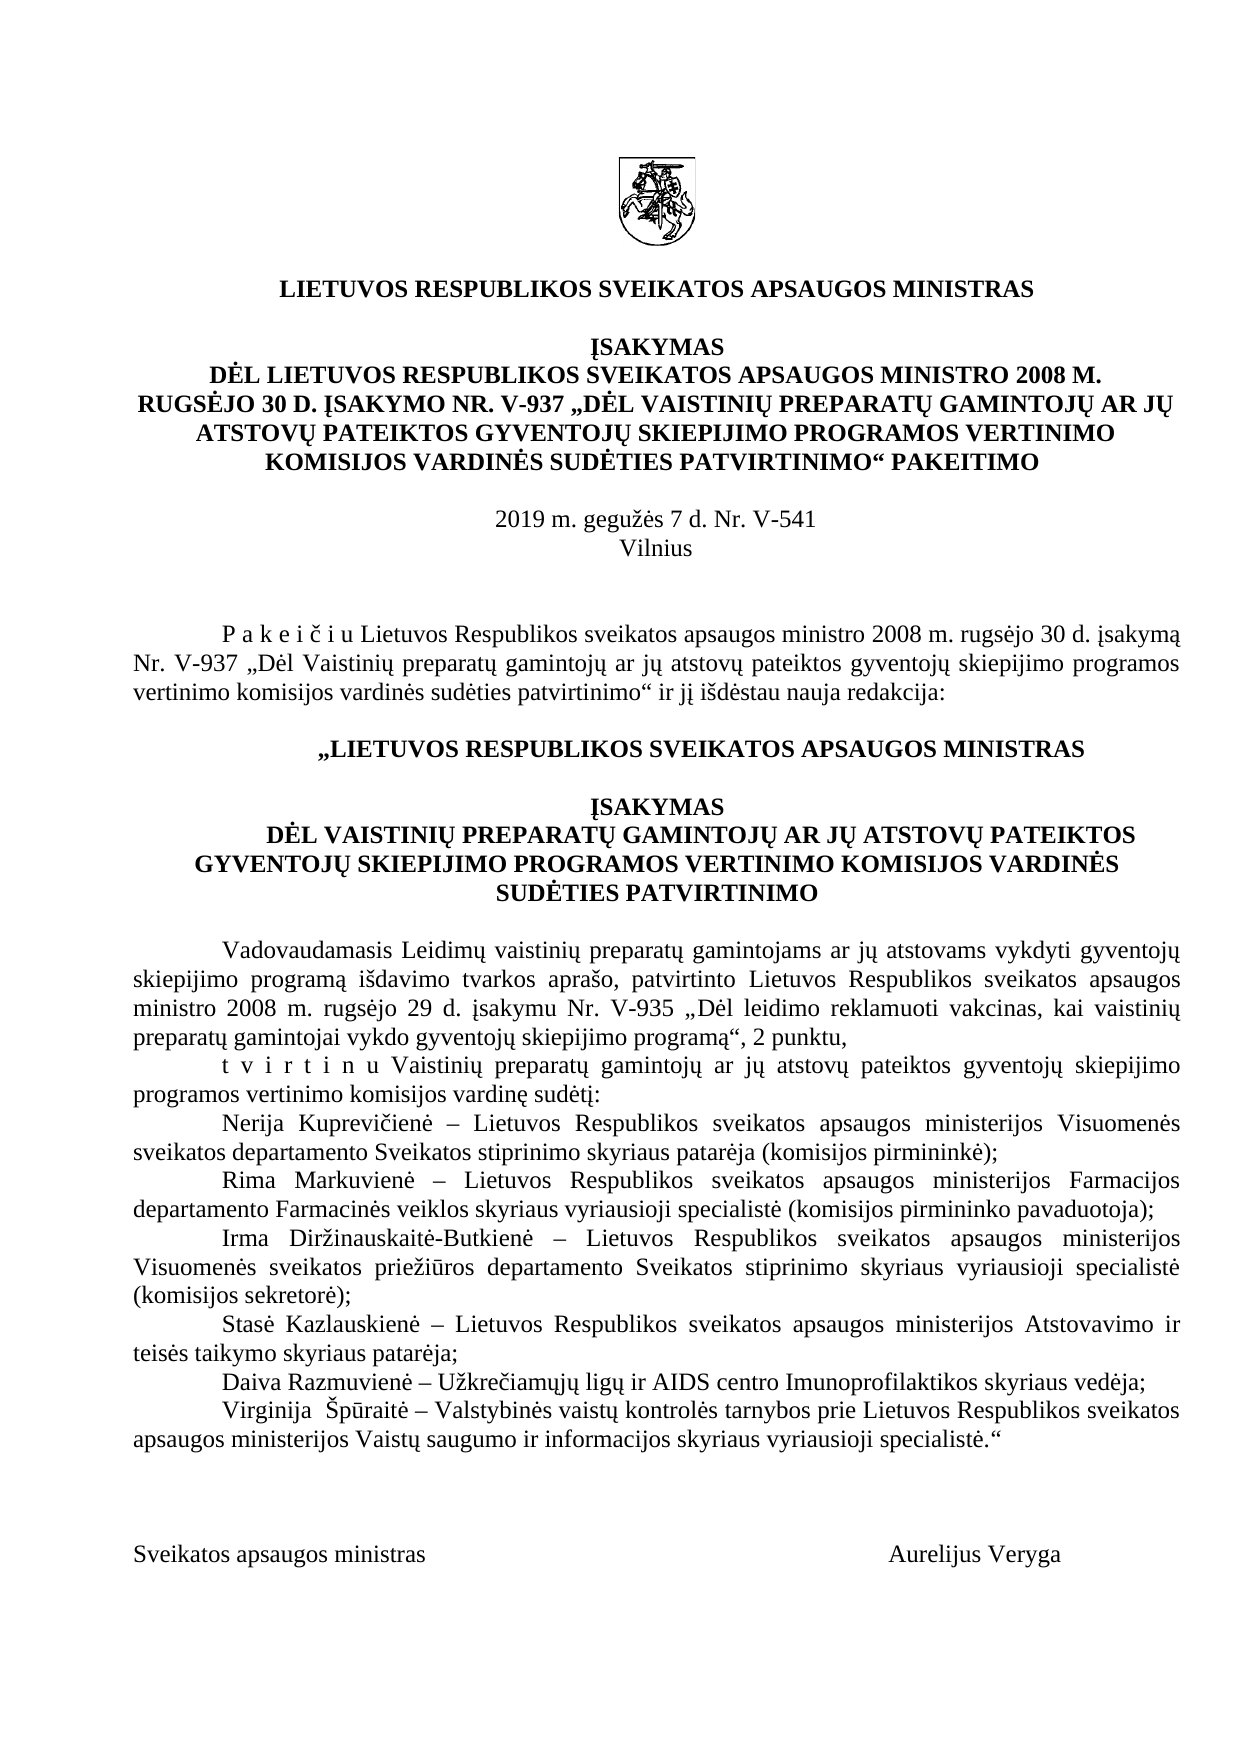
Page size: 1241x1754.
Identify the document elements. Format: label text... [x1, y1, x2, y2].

text Vilnius [133, 533, 1178, 562]
text Sveikatos apsaugos ministras Aurelijus Veryga [133, 1539, 1181, 1568]
text 2019 m. gegužės 7 d. Nr. V-541 [133, 504, 1178, 533]
text ĮSAKYMAS [133, 332, 1181, 360]
text Virginija Špūraitė – Valstybinės vaistų kontrolės tarnybos prie Lietuvos Respublikos sveikatos apsaugos ministerijos Vaistų saugumo ir informacijos skyriaus vyriausioji specialistė.“ [133, 1395, 1181, 1453]
text Vadovaudamasis Leidimų vaistinių preparatų gamintojams ar jų atstovams vykdyti gyventojų skiepijimo programą išdavimo tvarkos aprašo, patvirtinto Lietuvos Respublikos sveikatos apsaugos ministro 2008 m. rugsėjo 29 d. įsakymu Nr. V-935 „Dėl leidimo reklamuoti vakcinas, kai vaistinių preparatų gamintojai vykdo gyventojų skiepijimo programą“, 2 punktu, [133, 935, 1181, 1050]
text DĖL LIETUVOS RESPUBLIKOS SVEIKATOS APSAUGOS MINISTRO 2008 M. RUGSĖJO 30 D. ĮSAKYMO NR. V-937 „DĖL VAISTINIŲ PREPARATŲ GAMINTOJŲ AR JŲ ATSTOVŲ PATEIKTOS GYVENTOJŲ SKIEPIJIMO PROGRAMOS VERTINIMO KOMISIJOS VARDINĖS SUDĖTIES PATVIRTINIMO“ PAKEITIMO [133, 360, 1178, 475]
text Stasė Kazlauskienė – Lietuvos Respublikos sveikatos apsaugos ministerijos Atstovavimo ir teisės taikymo skyriaus patarėja; [133, 1309, 1181, 1367]
text DĖL VAISTINIŲ PREPARATŲ GAMINTOJŲ AR JŲ ATSTOVŲ PATEIKTOS GYVENTOJŲ SKIEPIJIMO PROGRAMOS VERTINIMO KOMISIJOS VARDINĖS SUDĖTIES PATVIRTINIMO [133, 820, 1181, 907]
text Rima Markuvienė – Lietuvos Respublikos sveikatos apsaugos ministerijos Farmacijos departamento Farmacinės veiklos skyriaus vyriausioji specialistė (komisijos pirmininko pavaduotoja); [133, 1165, 1181, 1223]
text ĮSAKYMAS [133, 792, 1181, 820]
text Nerija Kuprevičienė – Lietuvos Respublikos sveikatos apsaugos ministerijos Visuomenės sveikatos departamento Sveikatos stiprinimo skyriaus patarėja (komisijos pirmininkė); [133, 1108, 1181, 1165]
text „LIETUVOS RESPUBLIKOS SVEIKATOS APSAUGOS MINISTRAS [133, 734, 1181, 763]
text P a k e i č i u Lietuvos Respublikos sveikatos apsaugos ministro 2008 m. rugsėjo 30 d. įsakymą Nr. V-937 „Dėl Vaistinių preparatų gamintojų ar jų atstovų pateiktos gyventojų skiepijimo programos vertinimo komisijos vardinės sudėties patvirtinimo“ ir jį išdėstau nauja redakcija: [133, 619, 1181, 705]
text Irma Diržinauskaitė-Butkienė – Lietuvos Respublikos sveikatos apsaugos ministerijos Visuomenės sveikatos priežiūros departamento Sveikatos stiprinimo skyriaus vyriausioji specialistė (komisijos sekretorė); [133, 1223, 1181, 1309]
text t v i r t i n u Vaistinių preparatų gamintojų ar jų atstovų pateiktos gyventojų skiepijimo programos vertinimo komisijos vardinę sudėtį: [133, 1050, 1181, 1108]
text LIETUVOS RESPUBLIKOS SVEIKATOS APSAUGOS MINISTRAS [133, 274, 1181, 303]
text Daiva Razmuvienė – Užkrečiamųjų ligų ir AIDS centro Imunoprofilaktikos skyriaus vedėja; [133, 1367, 1181, 1395]
